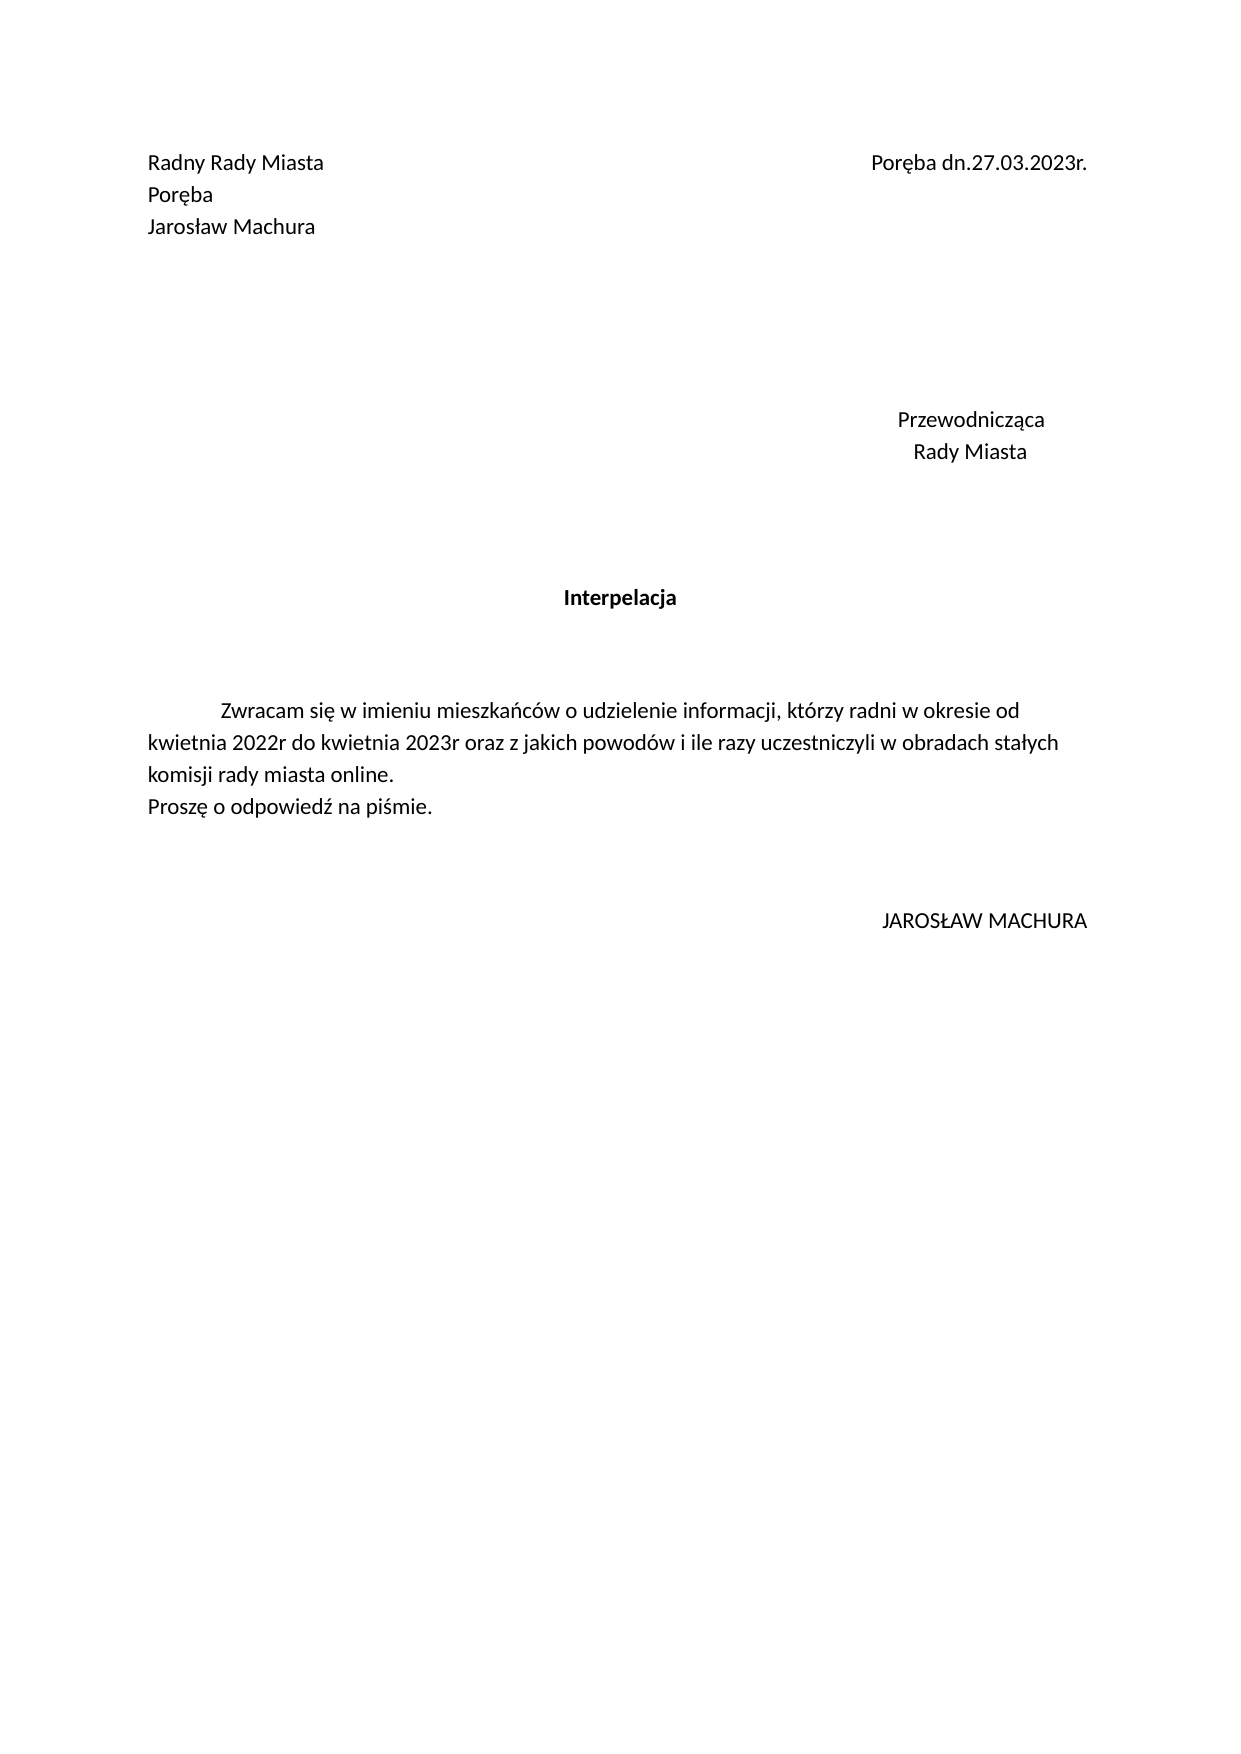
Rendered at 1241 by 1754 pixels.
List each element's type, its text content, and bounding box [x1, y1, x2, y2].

text Interpelacja [148, 551, 1093, 643]
text Radny Rady Miasta Poręba dn.27.03.2023r. Poręba Jarosław Machura Przewodnicząca Rady Miasta [148, 148, 1093, 530]
text JAROSŁAW MACHURA [148, 841, 1093, 934]
text Zwracam się w imieniu mieszkańców o udzielenie informacji, którzy radni w okresie od kwietnia 2022r do kwietnia 2023r oraz z jakich powodów i ile razy uczestniczyli w obradach stałych komisji rady miasta online. Proszę o odpowiedź na piśmie. [148, 664, 1093, 821]
